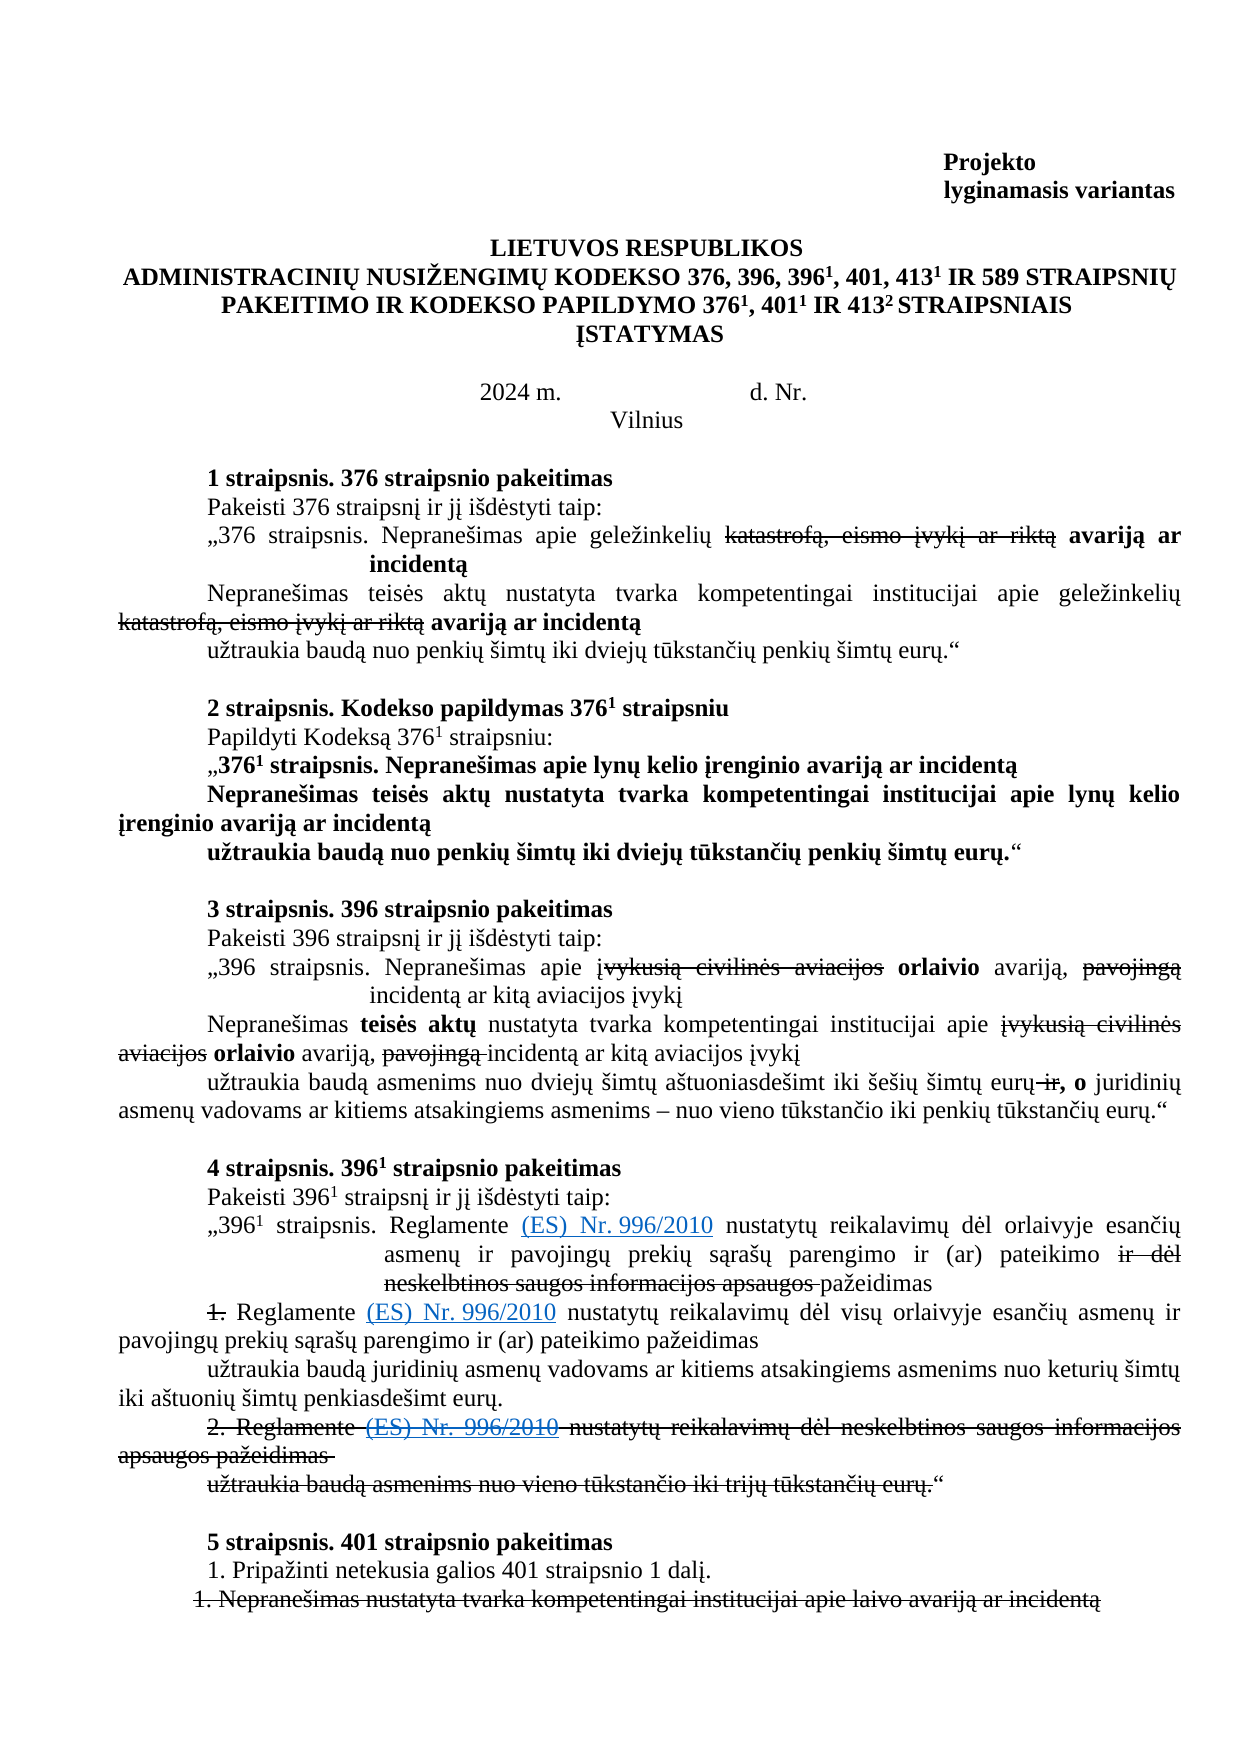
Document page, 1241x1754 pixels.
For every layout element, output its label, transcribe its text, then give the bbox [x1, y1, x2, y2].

text 2. Reglamente (ES) Nr. 996/2010 nustatytų reikalavimų dėl neskelbtinos saugos informacijos apsaugos pažeidimas [118, 1412, 1181, 1469]
text 1. Pripažinti netekusia galios 401 straipsnio 1 dalį. [118, 1556, 1181, 1584]
text 4 straipsnis. 3961 straipsnio pakeitimas [118, 1153, 1181, 1182]
text 2 straipsnis. Kodekso papildymas 3761 straipsniu [118, 693, 1181, 722]
text užtraukia baudą asmenims nuo dviejų šimtų aštuoniasdešimt iki šešių šimtų eurų ir, o juridinių asmenų vadovams ar kitiems atsakingiems asmenims – nuo vieno tūkstančio iki penkių tūkstančių eurų.“ [118, 1067, 1181, 1124]
text 3 straipsnis. 396 straipsnio pakeitimas [207, 894, 1181, 923]
text 1 straipsnis. 376 straipsnio pakeitimas [207, 463, 1181, 492]
text Vilnius [118, 406, 1181, 434]
text „3761 straipsnis. Nepranešimas apie lynų kelio įrenginio avariją ar incidentą [207, 751, 1181, 779]
text užtraukia baudą juridinių asmenų vadovams ar kitiems atsakingiems asmenims nuo keturių šimtų iki aštuonių šimtų penkiasdešimt eurų. [118, 1354, 1181, 1412]
text Nepranešimas teisės aktų nustatyta tvarka kompetentingai institucijai apie lynų kelio įrenginio avariją ar incidentą [118, 779, 1181, 837]
text lyginamasis variantas [118, 176, 1181, 204]
text ĮSTATYMAS [118, 319, 1181, 348]
text Pakeisti 3961 straipsnį ir jį išdėstyti taip: [118, 1182, 1181, 1211]
text užtraukia baudą nuo penkių šimtų iki dviejų tūkstančių penkių šimtų eurų.“ [118, 636, 1181, 664]
text Papildyti Kodeksą 3761 straipsniu: [118, 722, 1181, 751]
text Pakeisti 376 straipsnį ir jį išdėstyti taip: [207, 492, 1181, 521]
text „396 straipsnis. Nepranešimas apie įvykusią civilinės aviacijos orlaivio avariją, pavojingą incidentą ar kitą aviacijos įvykį [207, 952, 1181, 1009]
text „3961 straipsnis. Reglamente (ES) Nr. 996/2010 nustatytų reikalavimų dėl orlaivyje esančių asmenų ir pavojingų prekių sąrašų parengimo ir (ar) pateikimo ir dėl neskelbtinos saugos informacijos apsaugos pažeidimas [207, 1211, 1181, 1297]
text Projekto [118, 147, 1048, 176]
text „376 straipsnis. Nepranešimas apie geležinkelių katastrofą, eismo įvykį ar riktą avariją ar incidentą [207, 521, 1181, 578]
text užtraukia baudą asmenims nuo vieno tūkstančio iki trijų tūkstančių eurų.“ [118, 1469, 1181, 1498]
text užtraukia baudą nuo penkių šimtų iki dviejų tūkstančių penkių šimtų eurų.“ [118, 837, 1181, 866]
text Nepranešimas teisės aktų nustatyta tvarka kompetentingai institucijai apie įvykusią civilinės aviacijos orlaivio avariją, pavojingą incidentą ar kitą aviacijos įvykį [118, 1009, 1181, 1067]
text ADMINISTRACINIŲ NUSIŽENGIMŲ KODEKSO 376, 396, 3961, 401, 4131 IR 589 STRAIPSNIŲ PAKEITIMO IR KODEKSO PAPILDYMO 3761, 4011 IR 4132 STRAIPSNIAIS [118, 262, 1181, 319]
text 1. Nepranešimas nustatyta tvarka kompetentingai institucijai apie laivo avariją ar incidentą [118, 1584, 1181, 1613]
text LIETUVOS RESPUBLIKOS [118, 233, 1181, 262]
text Pakeisti 396 straipsnį ir jį išdėstyti taip: [207, 923, 1181, 952]
text 1. Reglamente (ES) Nr. 996/2010 nustatytų reikalavimų dėl visų orlaivyje esančių asmenų ir pavojingų prekių sąrašų parengimo ir (ar) pateikimo pažeidimas [118, 1297, 1181, 1354]
text 5 straipsnis. 401 straipsnio pakeitimas [118, 1527, 1181, 1556]
text 2024 m. d. Nr. [118, 377, 1181, 406]
text Nepranešimas teisės aktų nustatyta tvarka kompetentingai institucijai apie geležinkelių katastrofą, eismo įvykį ar riktą avariją ar incidentą [118, 578, 1181, 636]
